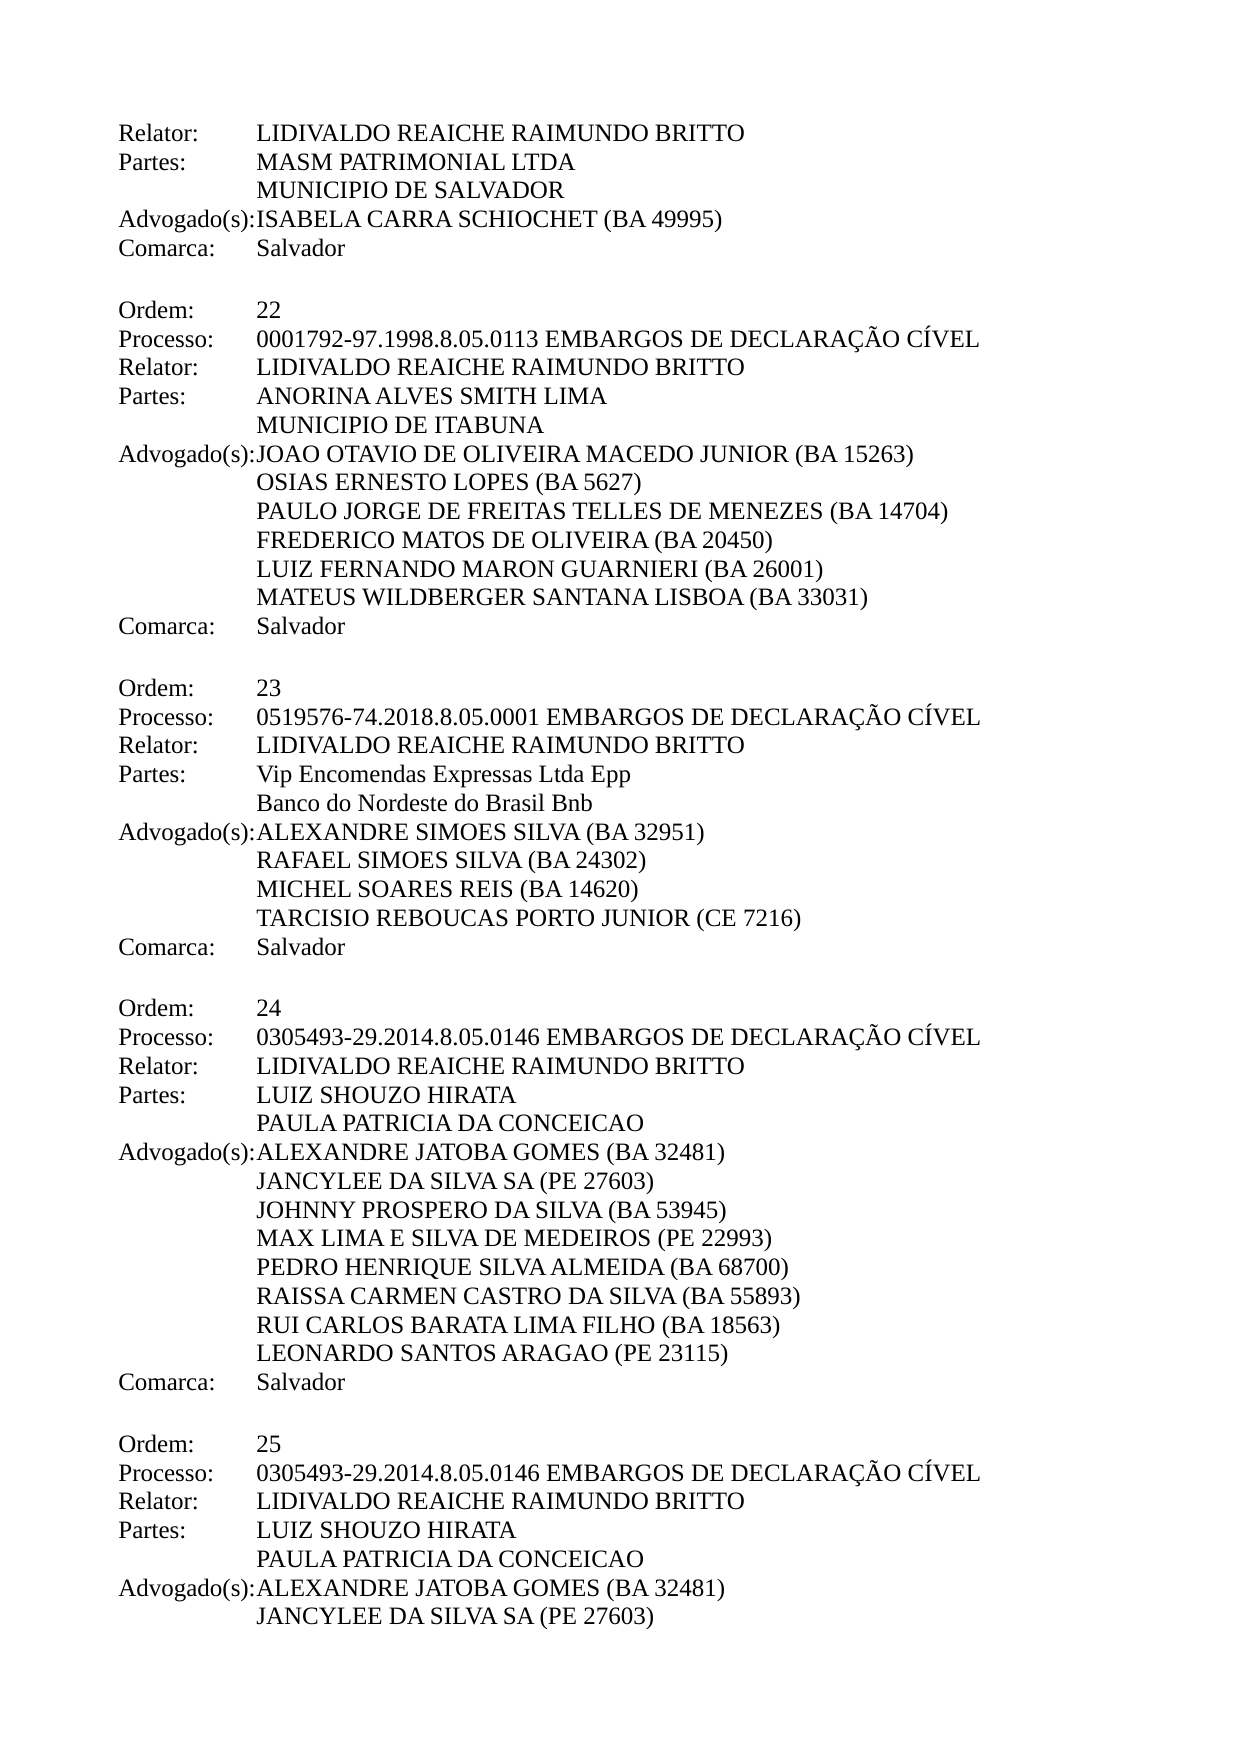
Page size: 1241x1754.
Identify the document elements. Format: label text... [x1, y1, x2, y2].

table_cell [118, 903, 256, 932]
table_cell TARCISIO REBOUCAS PORTO JUNIOR (CE 7216) [256, 903, 984, 932]
table_cell JANCYLEE DA SILVA SA (PE 27603) [256, 1166, 984, 1195]
table_cell MUNICIPIO DE ITABUNA [256, 410, 984, 439]
table_cell Comarca: [118, 233, 256, 262]
table_cell 0519576-74.2018.8.05.0001 EMBARGOS DE DECLARAÇÃO CÍVEL [256, 702, 984, 730]
table_cell [118, 496, 256, 525]
table_cell LUIZ SHOUZO HIRATA [256, 1080, 984, 1108]
table_cell Comarca: [118, 1367, 256, 1396]
table_cell JOAO OTAVIO DE OLIVEIRA MACEDO JUNIOR (BA 15263) [256, 439, 984, 467]
table_cell MUNICIPIO DE SALVADOR [256, 176, 984, 204]
table_header Ordem: [118, 295, 256, 324]
table_cell Partes: [118, 147, 256, 176]
table_cell [118, 176, 256, 204]
table_cell Relator: [118, 118, 256, 147]
table_cell [118, 1310, 256, 1338]
table_cell [118, 1224, 256, 1252]
table_cell LIDIVALDO REAICHE RAIMUNDO BRITTO [256, 118, 984, 147]
table_cell OSIAS ERNESTO LOPES (BA 5627) [256, 468, 984, 496]
table_cell RAISSA CARMEN CASTRO DA SILVA (BA 55893) [256, 1281, 984, 1310]
table_header Ordem: [118, 994, 256, 1022]
table_cell [118, 1281, 256, 1310]
table_cell ANORINA ALVES SMITH LIMA [256, 381, 984, 410]
table_cell RAFAEL SIMOES SILVA (BA 24302) [256, 845, 984, 874]
table_header Ordem: [118, 1429, 256, 1458]
table_cell [118, 1601, 256, 1630]
table_cell Partes: [118, 1080, 256, 1108]
table_cell Comarca: [118, 611, 256, 640]
table_header 24 [256, 994, 984, 1022]
table_cell Advogado(s): [118, 1573, 256, 1601]
table_cell Banco do Nordeste do Brasil Bnb [256, 788, 984, 817]
table_cell LEONARDO SANTOS ARAGAO (PE 23115) [256, 1339, 984, 1367]
table_cell Advogado(s): [118, 204, 256, 233]
table_cell Salvador [256, 611, 984, 640]
table_cell [118, 1544, 256, 1573]
table_cell ALEXANDRE JATOBA GOMES (BA 32481) [256, 1137, 984, 1166]
table_cell PAULO JORGE DE FREITAS TELLES DE MENEZES (BA 14704) [256, 496, 984, 525]
table_cell [118, 468, 256, 496]
table_cell Relator: [118, 353, 256, 381]
table_cell LUIZ SHOUZO HIRATA [256, 1515, 984, 1544]
table_cell Salvador [256, 1367, 984, 1396]
table_cell 0305493-29.2014.8.05.0146 EMBARGOS DE DECLARAÇÃO CÍVEL [256, 1022, 984, 1051]
table_header Ordem: [118, 673, 256, 702]
table_cell Partes: [118, 759, 256, 788]
table_cell Comarca: [118, 932, 256, 960]
table_cell FREDERICO MATOS DE OLIVEIRA (BA 20450) [256, 525, 984, 554]
table_cell ALEXANDRE JATOBA GOMES (BA 32481) [256, 1573, 984, 1601]
table_cell RUI CARLOS BARATA LIMA FILHO (BA 18563) [256, 1310, 984, 1338]
table_cell Salvador [256, 932, 984, 960]
table_cell PAULA PATRICIA DA CONCEICAO [256, 1544, 984, 1573]
table_cell Vip Encomendas Expressas Ltda Epp [256, 759, 984, 788]
table_cell [118, 410, 256, 439]
table_cell Partes: [118, 381, 256, 410]
table_cell Processo: [118, 1022, 256, 1051]
table_cell MATEUS WILDBERGER SANTANA LISBOA (BA 33031) [256, 583, 984, 611]
table_cell Processo: [118, 702, 256, 730]
table_cell ISABELA CARRA SCHIOCHET (BA 49995) [256, 204, 984, 233]
table_cell Partes: [118, 1515, 256, 1544]
table_cell [118, 554, 256, 582]
table_cell ALEXANDRE SIMOES SILVA (BA 32951) [256, 817, 984, 845]
table_cell [118, 788, 256, 817]
table_cell 0305493-29.2014.8.05.0146 EMBARGOS DE DECLARAÇÃO CÍVEL [256, 1458, 984, 1486]
table_header 22 [256, 295, 984, 324]
table_cell LIDIVALDO REAICHE RAIMUNDO BRITTO [256, 1486, 984, 1515]
table_cell Salvador [256, 233, 984, 262]
table_cell PAULA PATRICIA DA CONCEICAO [256, 1109, 984, 1137]
table_cell LIDIVALDO REAICHE RAIMUNDO BRITTO [256, 353, 984, 381]
table_cell Relator: [118, 1486, 256, 1515]
table_cell [118, 583, 256, 611]
table_cell [118, 1252, 256, 1281]
table_cell [118, 1195, 256, 1223]
table_cell [118, 1166, 256, 1195]
table_header 23 [256, 673, 984, 702]
table_cell [118, 874, 256, 903]
table_cell LUIZ FERNANDO MARON GUARNIERI (BA 26001) [256, 554, 984, 582]
table_cell MASM PATRIMONIAL LTDA [256, 147, 984, 176]
table_cell Relator: [118, 1051, 256, 1080]
table_cell LIDIVALDO REAICHE RAIMUNDO BRITTO [256, 1051, 984, 1080]
table_cell [118, 1339, 256, 1367]
table_cell LIDIVALDO REAICHE RAIMUNDO BRITTO [256, 730, 984, 759]
table_cell JANCYLEE DA SILVA SA (PE 27603) [256, 1601, 984, 1630]
table_cell MAX LIMA E SILVA DE MEDEIROS (PE 22993) [256, 1224, 984, 1252]
table_cell Processo: [118, 1458, 256, 1486]
table_cell [118, 525, 256, 554]
table_cell Advogado(s): [118, 439, 256, 467]
table_cell Relator: [118, 730, 256, 759]
table_header 25 [256, 1429, 984, 1458]
table_cell [118, 1109, 256, 1137]
table_cell Advogado(s): [118, 817, 256, 845]
table_cell Advogado(s): [118, 1137, 256, 1166]
table_cell [118, 845, 256, 874]
table_cell Processo: [118, 324, 256, 352]
table_cell 0001792-97.1998.8.05.0113 EMBARGOS DE DECLARAÇÃO CÍVEL [256, 324, 984, 352]
table_cell MICHEL SOARES REIS (BA 14620) [256, 874, 984, 903]
table_cell JOHNNY PROSPERO DA SILVA (BA 53945) [256, 1195, 984, 1223]
table_cell PEDRO HENRIQUE SILVA ALMEIDA (BA 68700) [256, 1252, 984, 1281]
